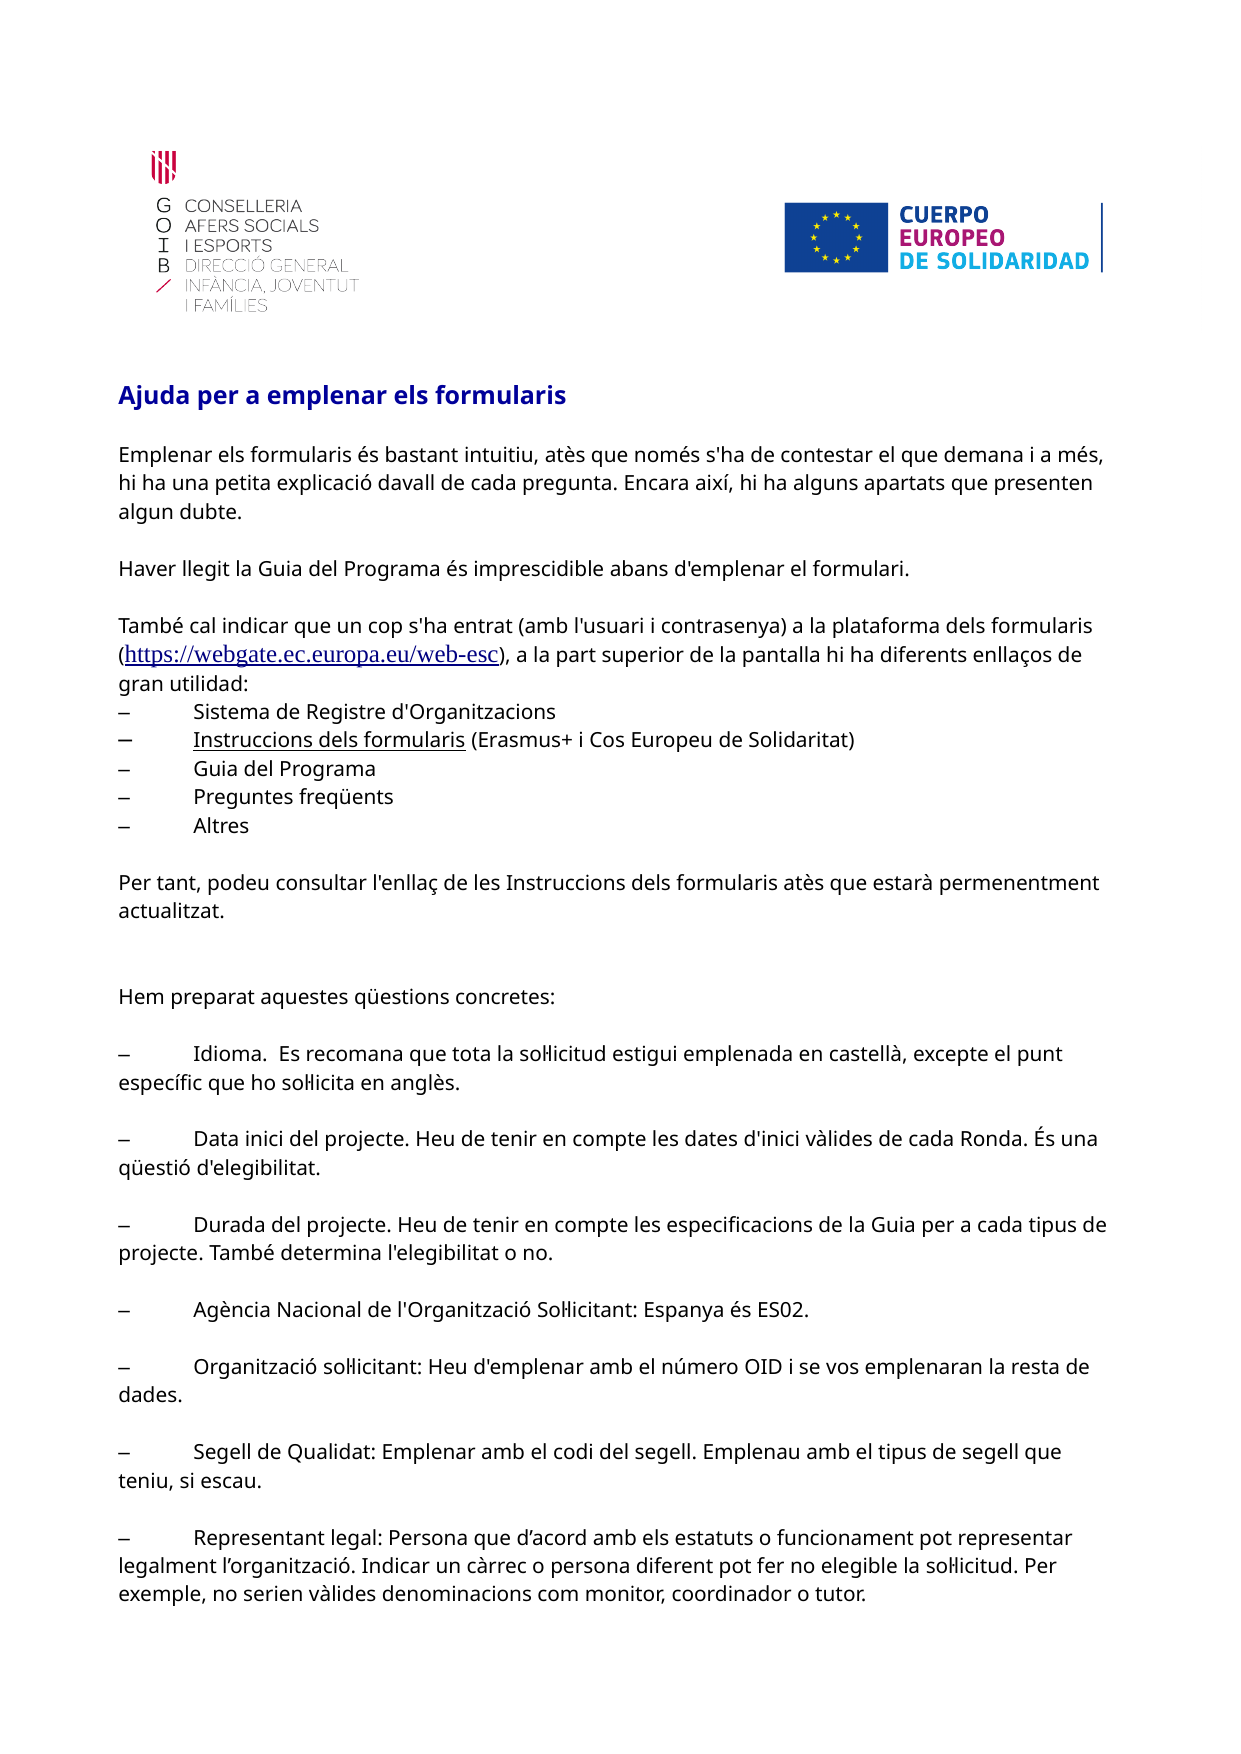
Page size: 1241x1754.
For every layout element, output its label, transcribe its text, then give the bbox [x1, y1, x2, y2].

picture [119, 123, 382, 340]
list Haver llegit la Guia del Programa és imprescidible abans d'emplenar el formulari. [118, 554, 1122, 582]
list Instruccions dels formularis (Erasmus+ i Cos Europeu de Solidaritat) [118, 726, 1122, 754]
text Emplenar els formularis és bastant intuitiu, atès que només s'ha de contestar el que demana i a més, hi ha una petita explicació davall de cada pregunta. Encara així, hi ha alguns apartats que presenten algun dubte. [118, 440, 1122, 525]
list Sistema de Registre d'Organitzacions [118, 697, 1122, 726]
text Per tant, podeu consultar l'enllaç de les Instruccions dels formularis atès que estarà permenentment actualitzat. [118, 868, 1122, 925]
list Altres [118, 811, 1122, 839]
picture [743, 146, 1202, 333]
text També cal indicar que un cop s'ha entrat (amb l'usuari i contrasenya) a la plataforma dels formularis (https://webgate.ec.europa.eu/web-esc), a la part superior de la pantalla hi ha diferents enllaços de gran utilidad: [118, 611, 1122, 697]
text Ajuda per a emplenar els formularis [118, 378, 1122, 412]
list Agència Nacional de l'Organització Sol·licitant: Espanya és ES02. [118, 1295, 1122, 1324]
text Hem preparat aquestes qüestions concretes: [118, 982, 1122, 1011]
list Segell de Qualidat: Emplenar amb el codi del segell. Emplenau amb el tipus de segell que teniu, si escau. [118, 1437, 1122, 1494]
list Organització sol·licitant: Heu d'emplenar amb el número OID i se vos emplenaran la resta de dades. [118, 1352, 1122, 1409]
list Preguntes freqüents [118, 782, 1122, 811]
list Guia del Programa [118, 754, 1122, 782]
list Durada del projecte. Heu de tenir en compte les especificacions de la Guia per a cada tipus de projecte. També determina l'elegibilitat o no. [118, 1210, 1122, 1267]
list Data inici del projecte. Heu de tenir en compte les dates d'inici vàlides de cada Ronda. És una qüestió d'elegibilitat. [118, 1124, 1122, 1181]
list Idioma. Es recomana que tota la sol·licitud estigui emplenada en castellà, excepte el punt específic que ho sol·licita en anglès. [118, 1039, 1122, 1096]
list Representant legal: Persona que d’acord amb els estatuts o funcionament pot representar legalment l’organització. Indicar un càrrec o persona diferent pot fer no elegible la sol·licitud. Per exemple, no serien vàlides denominacions com monitor, coordinador o tutor. [118, 1523, 1122, 1608]
